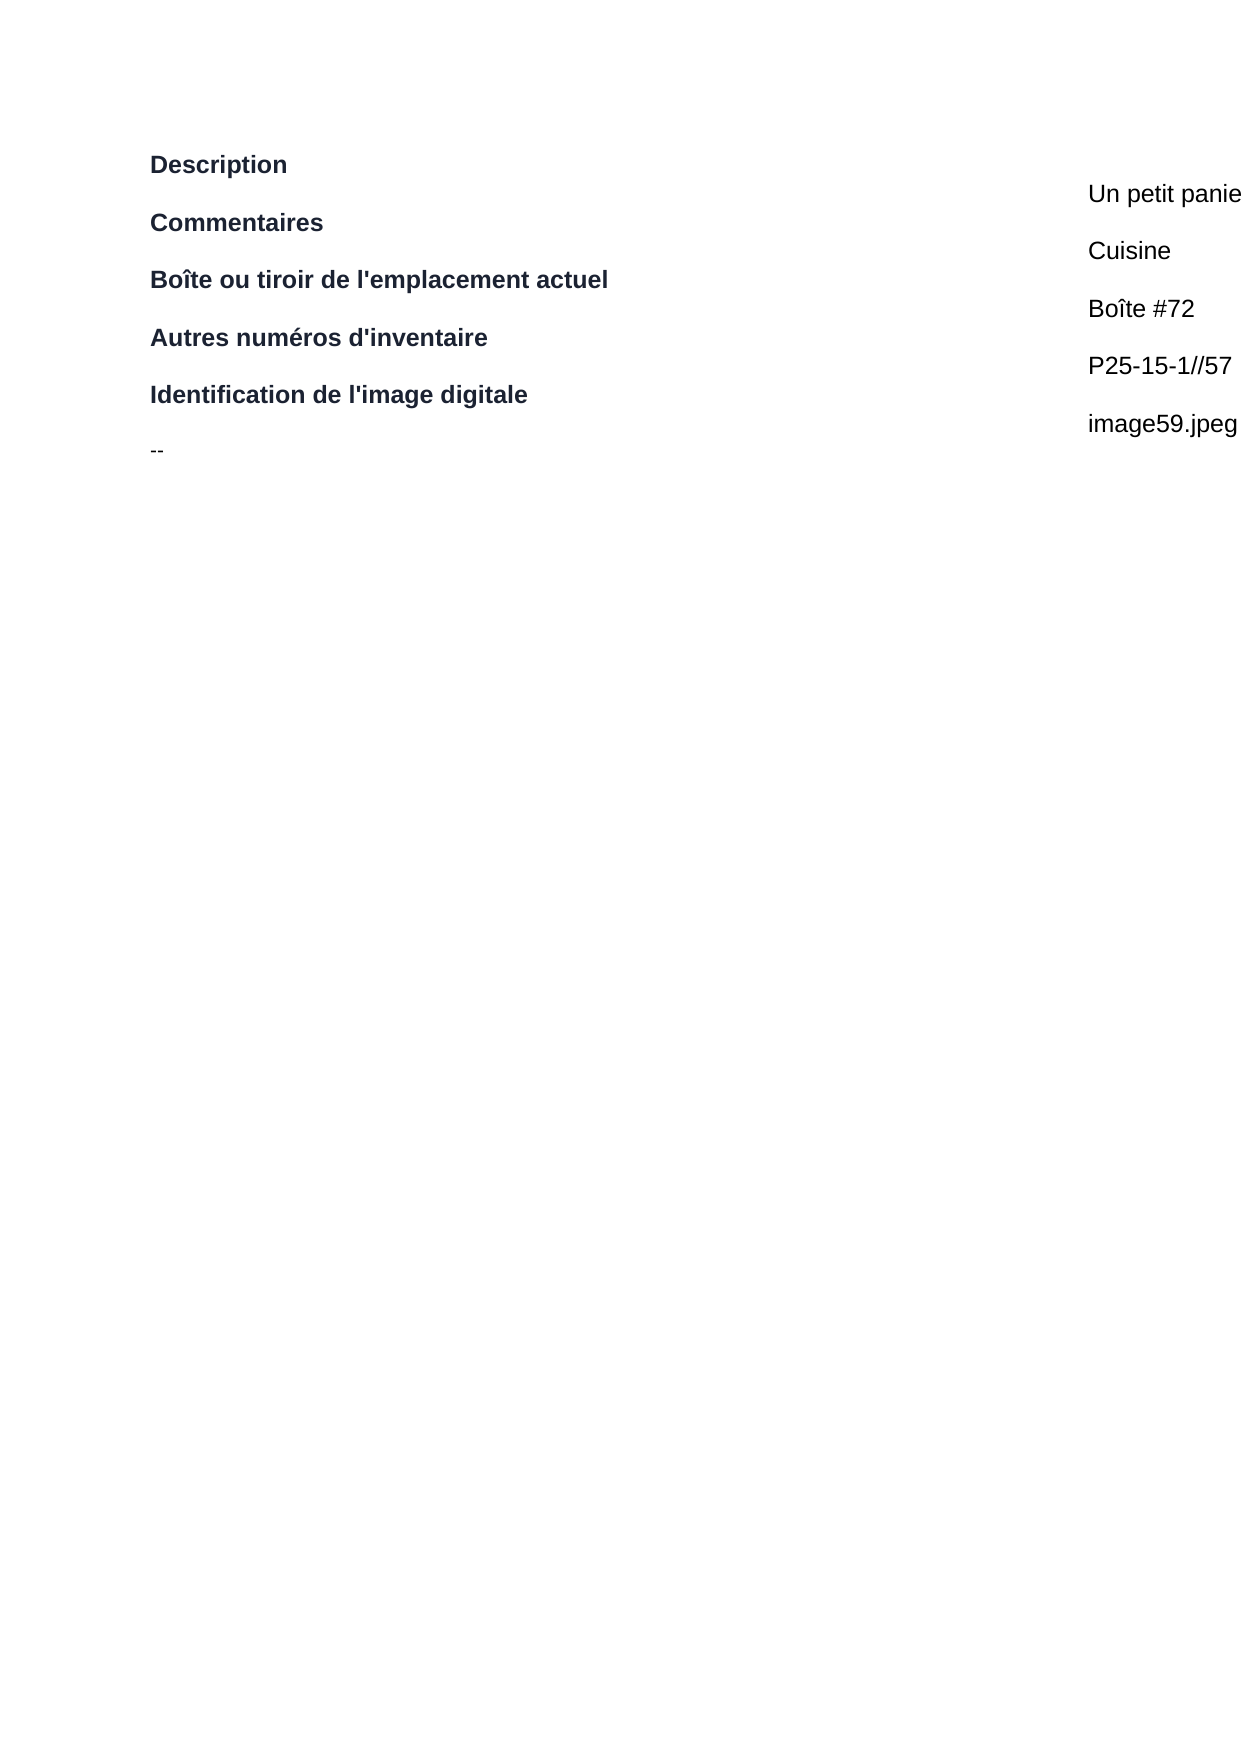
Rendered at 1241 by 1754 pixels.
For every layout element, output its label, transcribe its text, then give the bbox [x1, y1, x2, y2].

text Description [150, 150, 1090, 179]
text Commentaires [150, 207, 1090, 236]
text Autres numéros d'inventaire [150, 322, 1090, 351]
text image59.jpeg [1088, 409, 1240, 437]
text Un petit panier décoratif en bois. [1088, 179, 1240, 207]
text Boîte #72 [1088, 294, 1240, 322]
text -- [150, 437, 1090, 461]
text P25-15-1//57 [1088, 351, 1240, 380]
text Identification de l'image digitale [150, 380, 1090, 409]
text Cuisine [1088, 236, 1240, 265]
text Boîte ou tiroir de l'emplacement actuel [150, 265, 1090, 294]
